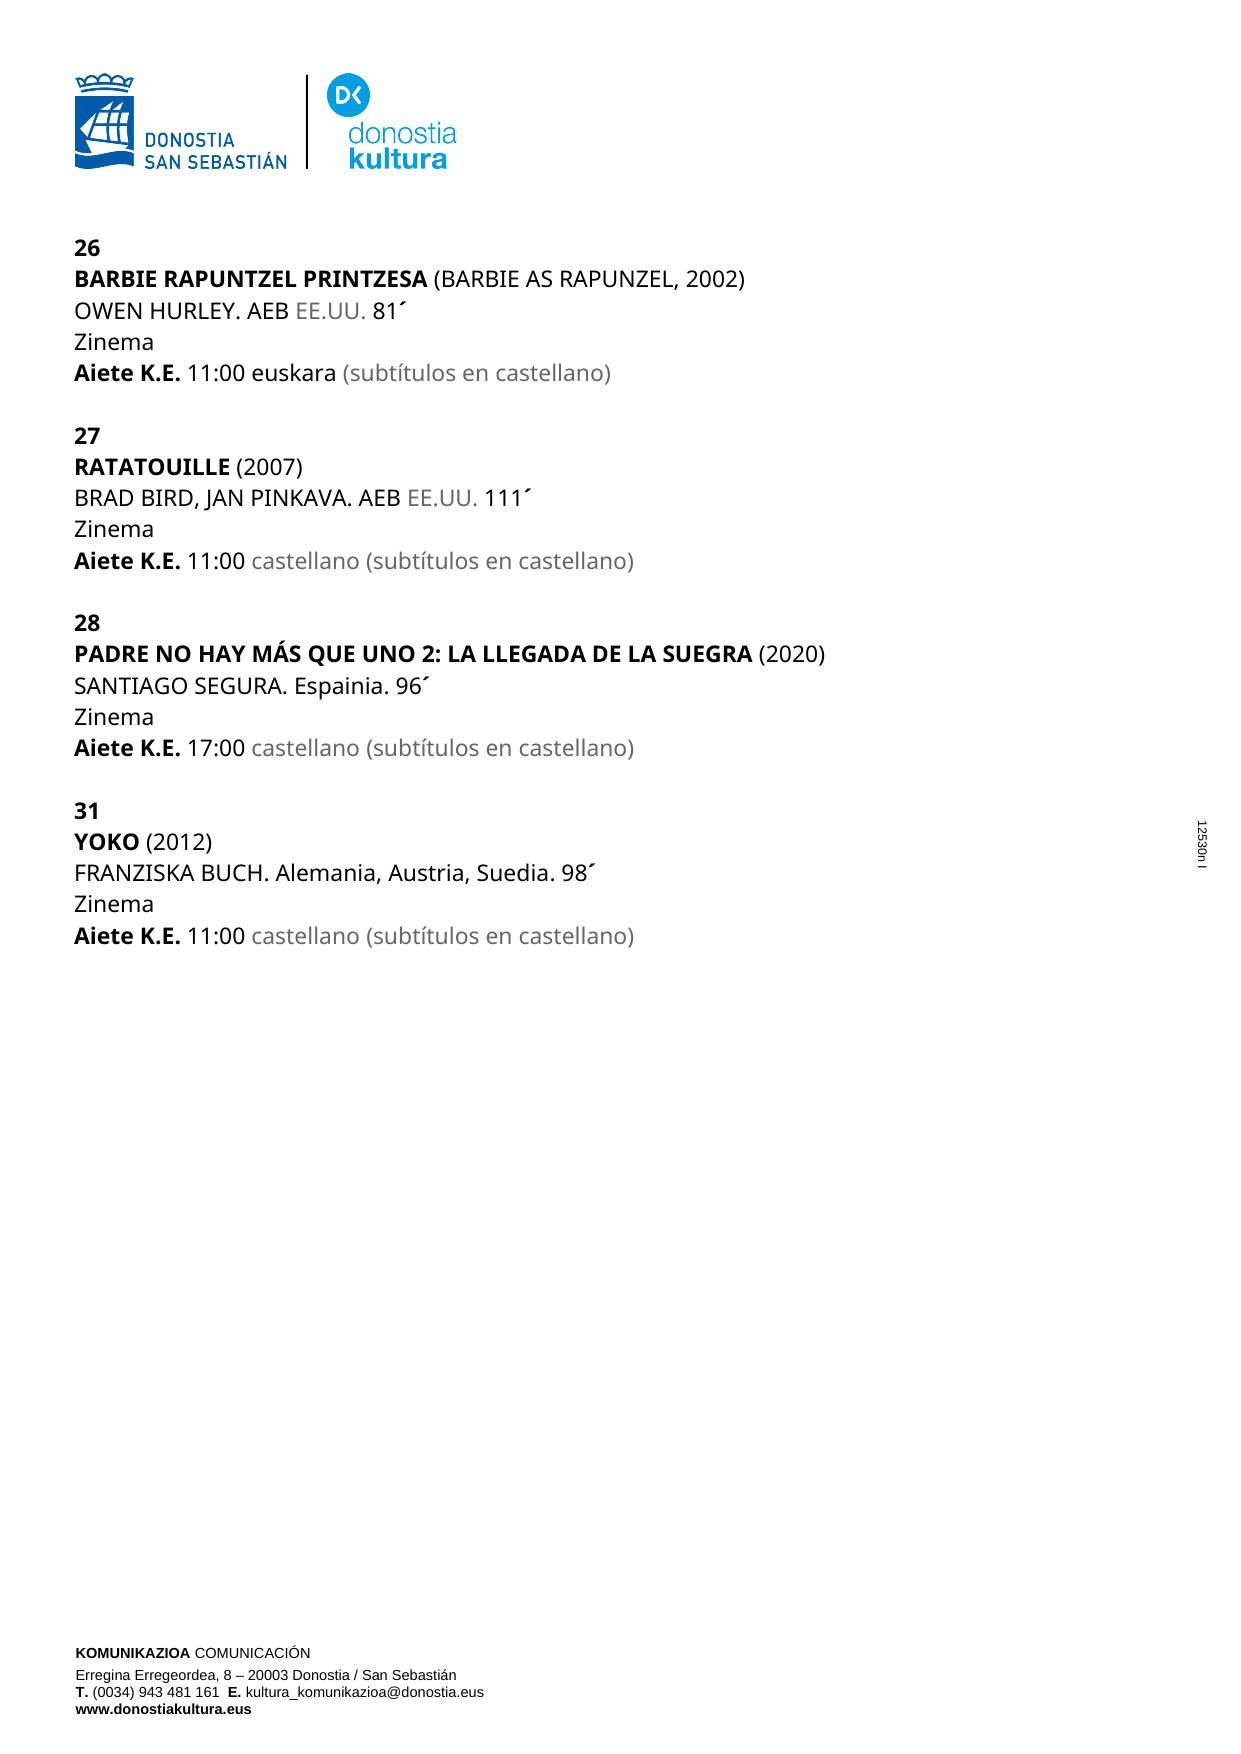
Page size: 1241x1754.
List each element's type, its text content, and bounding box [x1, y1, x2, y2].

text Aiete K.E. 11:00 castellano (subtítulos en castellano) [74, 919, 1166, 951]
text RATATOUILLE (2007) [74, 451, 1166, 482]
picture [75, 73, 457, 169]
picture [337, 87, 349, 103]
text YOKO (2012) [74, 826, 1166, 857]
text BARBIE RAPUNTZEL PRINTZESA (BARBIE AS RAPUNZEL, 2002) [74, 263, 1166, 294]
text PADRE NO HAY MÁS QUE UNO 2: LA LLEGADA DE LA SUEGRA (2020) [74, 638, 1166, 669]
text Aiete K.E. 11:00 castellano (subtítulos en castellano) [74, 544, 1166, 576]
text 31 [74, 794, 1166, 826]
subtitle Zinema [74, 888, 1166, 919]
text 26 [74, 232, 1166, 263]
text BRAD BIRD, JAN PINKAVA. AEB EE.UU. 111´ [74, 482, 1166, 513]
picture [353, 87, 360, 103]
subtitle Zinema [74, 513, 1166, 544]
text SANTIAGO SEGURA. Espainia. 96´ [74, 669, 1166, 701]
text 27 [74, 419, 1166, 451]
text Aiete K.E. 11:00 euskara (subtítulos en castellano) [74, 357, 1166, 388]
text OWEN HURLEY. AEB EE.UU. 81´ [74, 294, 1166, 326]
text FRANZISKA BUCH. Alemania, Austria, Suedia. 98´ [74, 857, 1166, 888]
text Aiete K.E. 17:00 castellano (subtítulos en castellano) [74, 732, 1166, 763]
text 28 [74, 607, 1166, 638]
subtitle Zinema [74, 326, 1166, 357]
subtitle Zinema [74, 701, 1166, 732]
